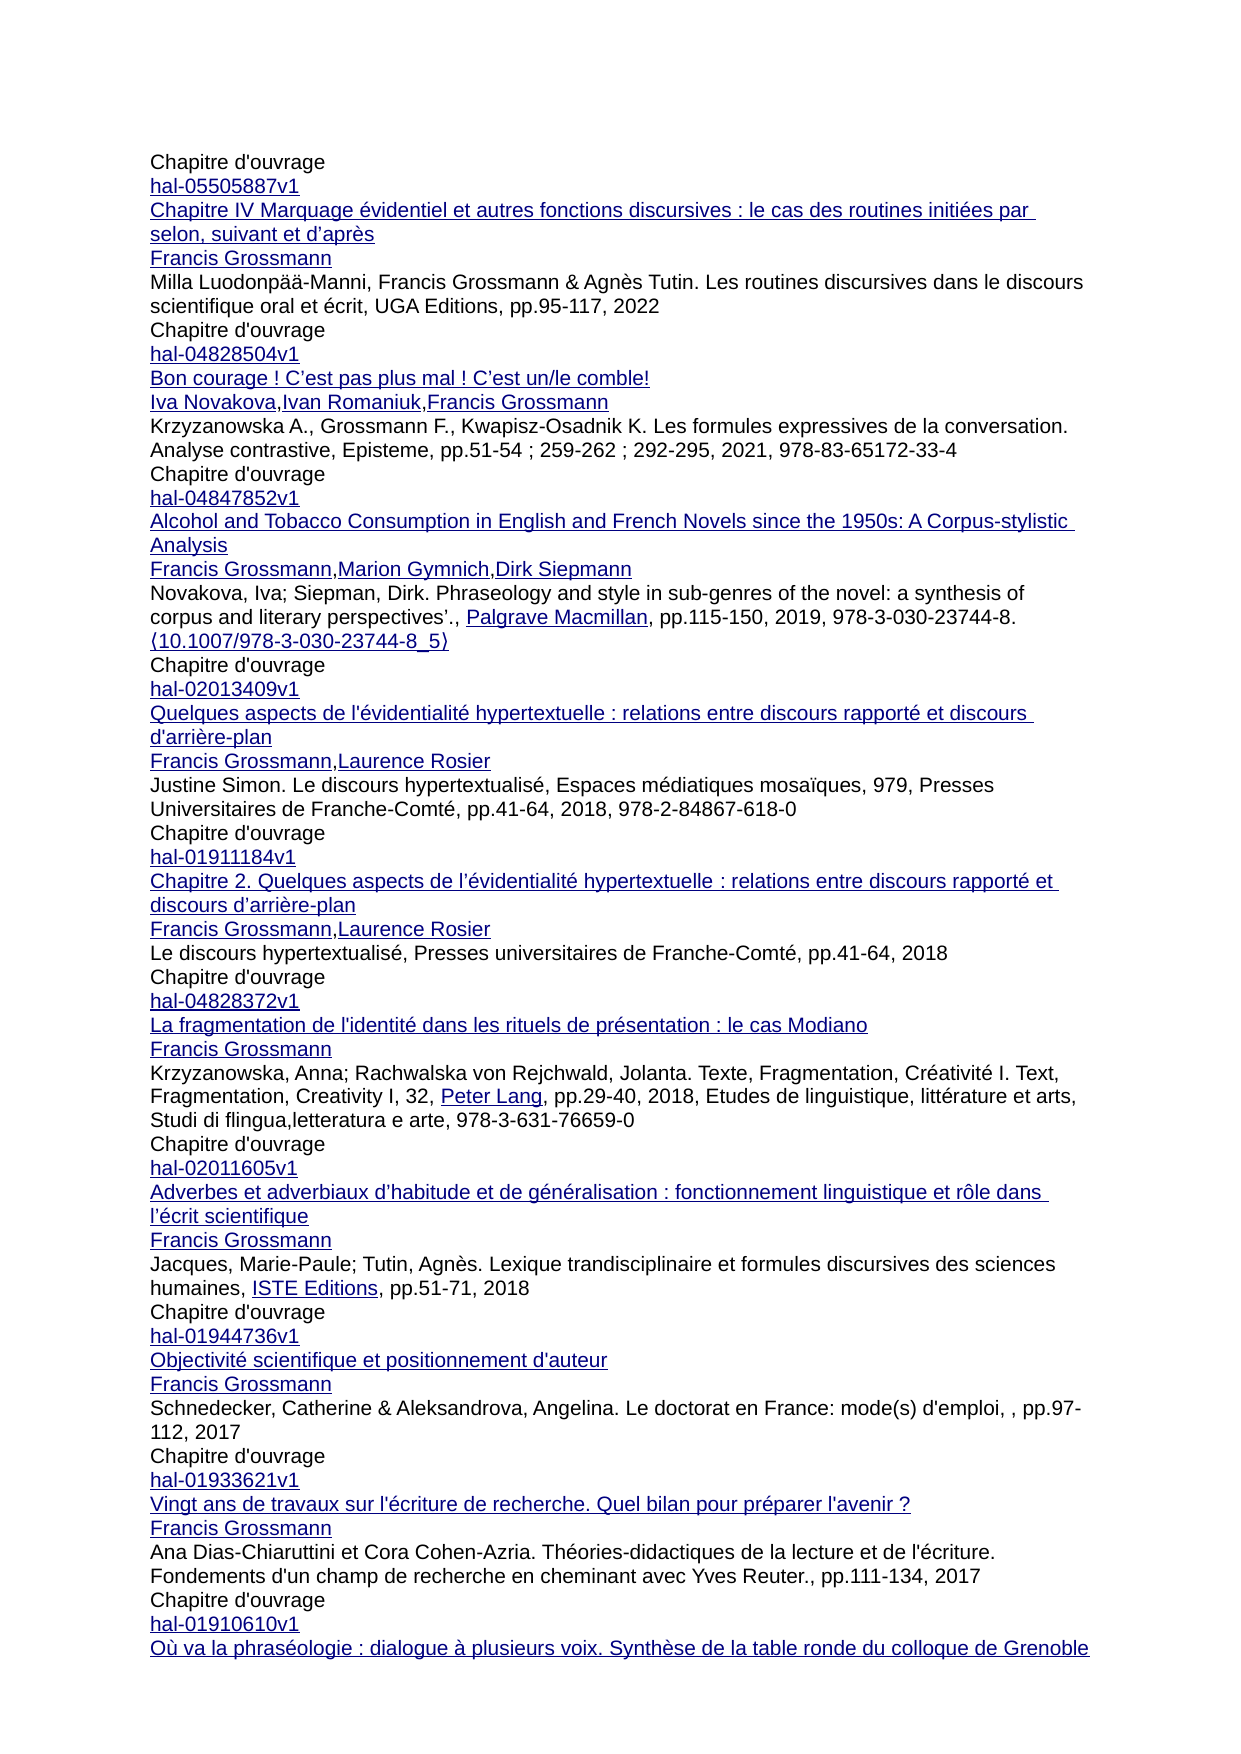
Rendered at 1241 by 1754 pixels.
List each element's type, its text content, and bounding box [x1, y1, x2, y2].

table_cell Vingt ans de travaux sur l'écriture de recherche. Quel bilan pour préparer l'avenir ? Francis Grossmann Ana Dias-Chiaruttini et Cora Cohen-Azria. Théories-didactiques de la lecture et de l'écriture. Fondements d'un champ de recherche en cheminant avec Yves Reuter., pp.111-134, 2017 Chapitre d'ouvrage hal-01910610v1 [150, 1492, 1090, 1635]
table_cell Quelques aspects de l'évidentialité hypertextuelle : relations entre discours rapporté et discours d'arrière-plan Francis Grossmann,Laurence Rosier Justine Simon. Le discours hypertextualisé, Espaces médiatiques mosaïques, 979, Presses Universitaires de Franche-Comté, pp.41-64, 2018, 978-2-84867-618-0 Chapitre d'ouvrage hal-01911184v1 [150, 701, 1090, 869]
table_cell Objectivité scientifique et positionnement d'auteur Francis Grossmann Schnedecker, Catherine & Aleksandrova, Angelina. Le doctorat en France: mode(s) d'emploi, , pp.97-112, 2017 Chapitre d'ouvrage hal-01933621v1 [150, 1348, 1090, 1492]
table_cell La fragmentation de l'identité dans les rituels de présentation : le cas Modiano Francis Grossmann Krzyzanowska, Anna; Rachwalska von Rejchwald, Jolanta. Texte, Fragmentation, Créativité I. Text, Fragmentation, Creativity I, 32, Peter Lang, pp.29-40, 2018, Etudes de linguistique, littérature et arts, Studi di flingua,letteratura e arte, 978-3-631-76659-0 Chapitre d'ouvrage hal-02011605v1 [150, 1013, 1090, 1180]
table_header Chapitre d'ouvrage hal-05505887v1 [150, 150, 1090, 198]
table_cell Chapitre 2. Quelques aspects de l’évidentialité hypertextuelle : relations entre discours rapporté et discours d’arrière-plan Francis Grossmann,Laurence Rosier Le discours hypertextualisé, Presses universitaires de Franche-Comté, pp.41-64, 2018 Chapitre d'ouvrage hal-04828372v1 [150, 869, 1090, 1012]
table_cell Bon courage ! C’est pas plus mal ! C’est un/le comble! Iva Novakova,Ivan Romaniuk,Francis Grossmann Krzyzanowska A., Grossmann F., Kwapisz-Osadnik K. Les formules expressives de la conversation. Analyse contrastive, Episteme, pp.51-54 ; 259-262 ; 292-295, 2021, 978-83-65172-33-4 Chapitre d'ouvrage hal-04847852v1 [150, 366, 1090, 509]
table_cell Où va la phraséologie : dialogue à plusieurs voix. Synthèse de la table ronde du colloque de Grenoble [150, 1635, 1090, 1656]
table_cell Adverbes et adverbiaux d’habitude et de généralisation : fonctionnement linguistique et rôle dans l’écrit scientifique Francis Grossmann Jacques, Marie-Paule; Tutin, Agnès. Lexique trandisciplinaire et formules discursives des sciences humaines, ISTE Editions, pp.51-71, 2018 Chapitre d'ouvrage hal-01944736v1 [150, 1180, 1090, 1348]
table_cell Alcohol and Tobacco Consumption in English and French Novels since the 1950s: A Corpus-stylistic Analysis Francis Grossmann,Marion Gymnich,Dirk Siepmann Novakova, Iva; Siepman, Dirk. Phraseology and style in sub-genres of the novel: a synthesis of corpus and literary perspectives’., Palgrave Macmillan, pp.115-150, 2019, 978-3-030-23744-8. ⟨10.1007/978-3-030-23744-8_5⟩ Chapitre d'ouvrage hal-02013409v1 [150, 509, 1090, 701]
table_cell Chapitre IV Marquage évidentiel et autres fonctions discursives : le cas des routines initiées par selon, suivant et d’après Francis Grossmann Milla Luodonpää-Manni, Francis Grossmann & Agnès Tutin. Les routines discursives dans le discours scientifique oral et écrit, UGA Editions, pp.95-117, 2022 Chapitre d'ouvrage hal-04828504v1 [150, 198, 1090, 366]
